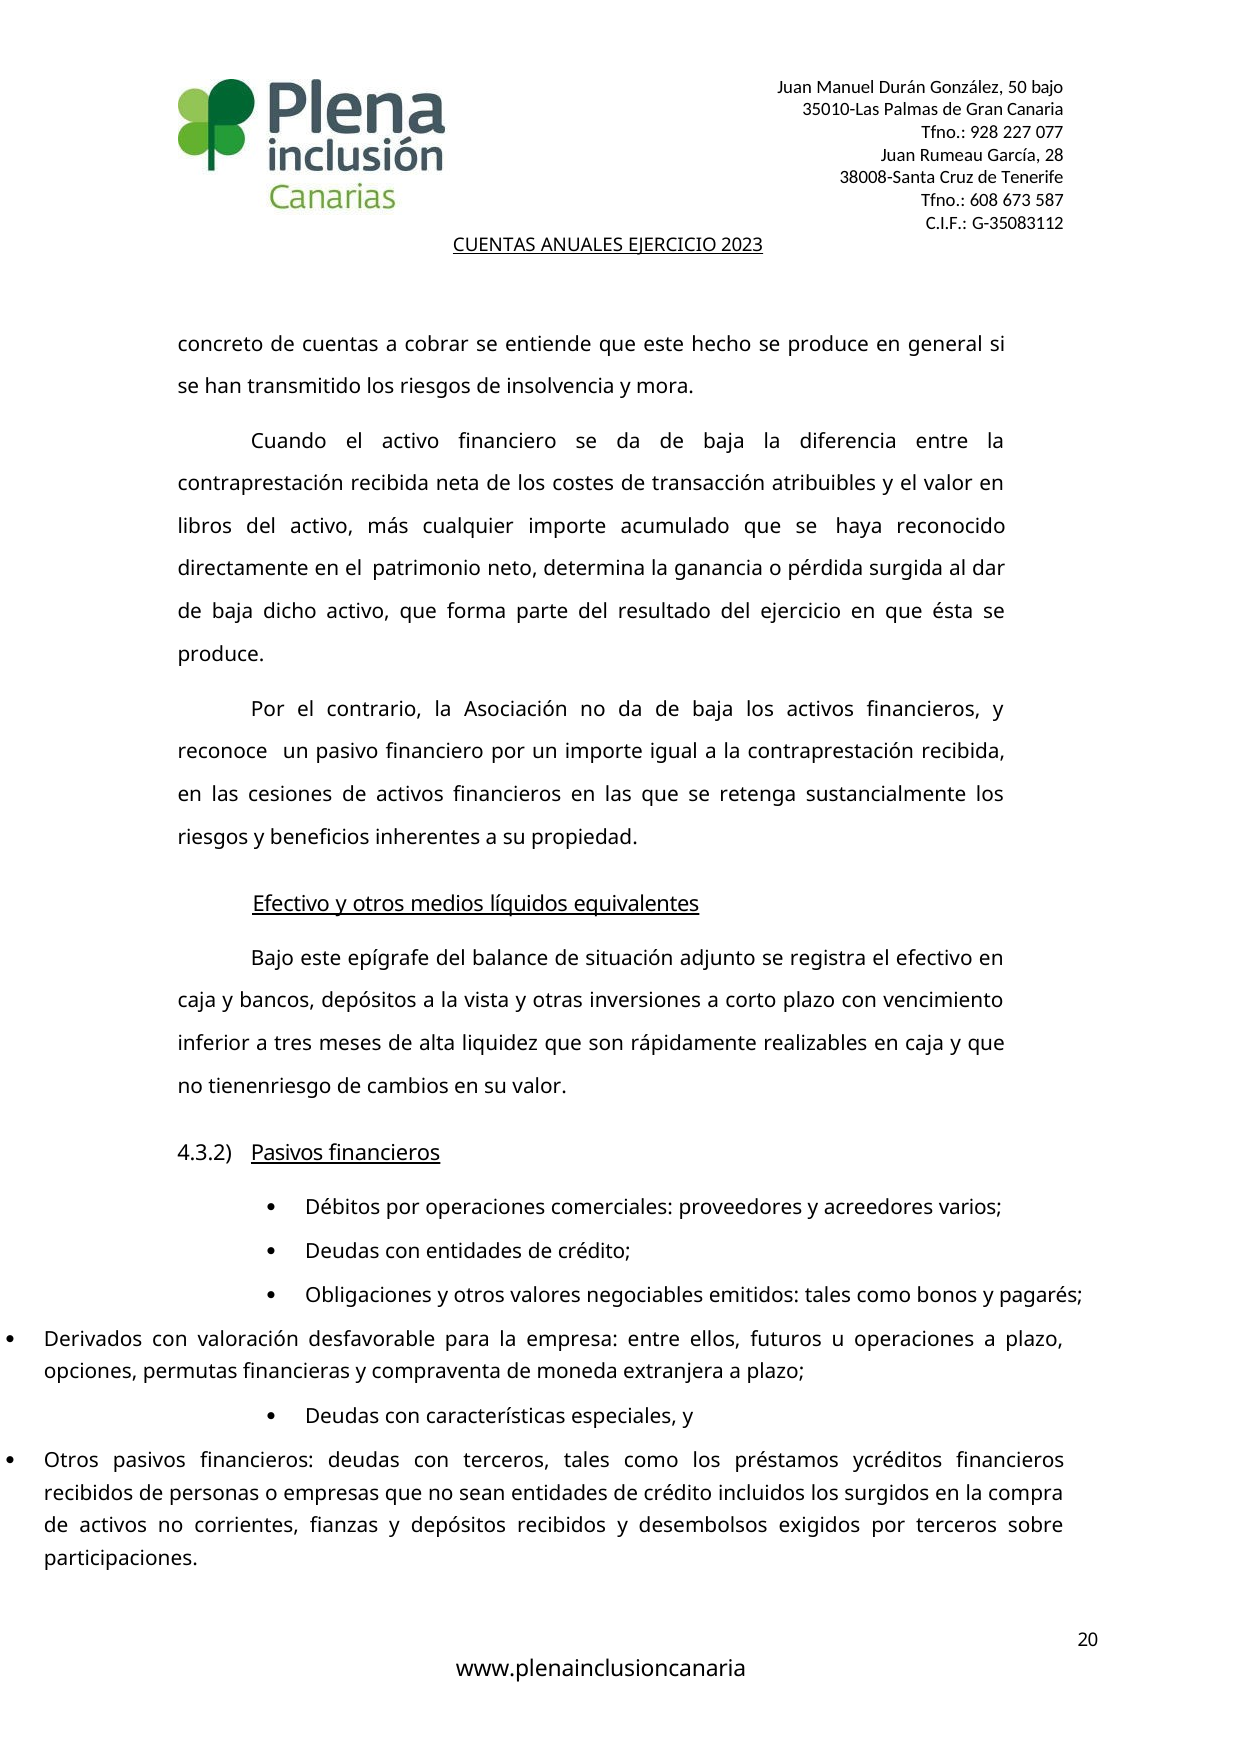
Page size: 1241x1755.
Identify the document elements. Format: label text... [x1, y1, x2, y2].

list Débitos por operaciones comerciales: proveedores y acreedores varios; [267, 1192, 1199, 1220]
text Por el contrario, la Asociación no da de baja los activos financieros, y reconoce un pasivo financiero por un importe igual a la contraprestación recibida, en las cesiones de activos financieros en las que se retenga sustancialmente los riesgos y beneficios inherentes a su propiedad. [177, 694, 1005, 850]
text Bajo este epígrafe del balance de situación adjunto se registra el efectivo en caja y bancos, depósitos a la vista y otras inversiones a corto plazo con vencimiento inferior a tres meses de alta liquidez que son rápidamente realizables en caja y que no tienenriesgo de cambios en su valor. [177, 943, 1005, 1099]
list Derivados con valoración desfavorable para la empresa: entre ellos, futuros u operaciones a plazo, opciones, permutas financieras y compraventa de moneda extranjera a plazo; [6, 1324, 1064, 1385]
text Cuando el activo financiero se da de baja la diferencia entre la contraprestación recibida neta de los costes de transacción atribuibles y el valor en libros del activo, más cualquier importe acumulado que se haya reconocido directamente en el patrimonio neto, determina la ganancia o pérdida surgida al dar de baja dicho activo, que forma parte del resultado del ejercicio en que ésta se produce. [177, 426, 1006, 667]
list Deudas con entidades de crédito; [267, 1236, 1199, 1264]
list Otros pasivos financieros: deudas con terceros, tales como los préstamos ycréditos financieros recibidos de personas o empresas que no sean entidades de crédito incluidos los surgidos en la compra de activos no corrientes, fianzas y depósitos recibidos y desembolsos exigidos por terceros sobre participaciones. [6, 1445, 1064, 1571]
text concreto de cuentas a cobrar se entiende que este hecho se produce en general si se han transmitido los riesgos de insolvencia y mora. [177, 329, 1005, 399]
list Obligaciones y otros valores negociables emitidos: tales como bonos y pagarés; [267, 1280, 1199, 1309]
subtitle Efectivo y otros medios líquidos equivalentes [252, 888, 1199, 918]
list Deudas con características especiales, y [267, 1401, 1199, 1429]
list Pasivos financieros [177, 1137, 1199, 1167]
